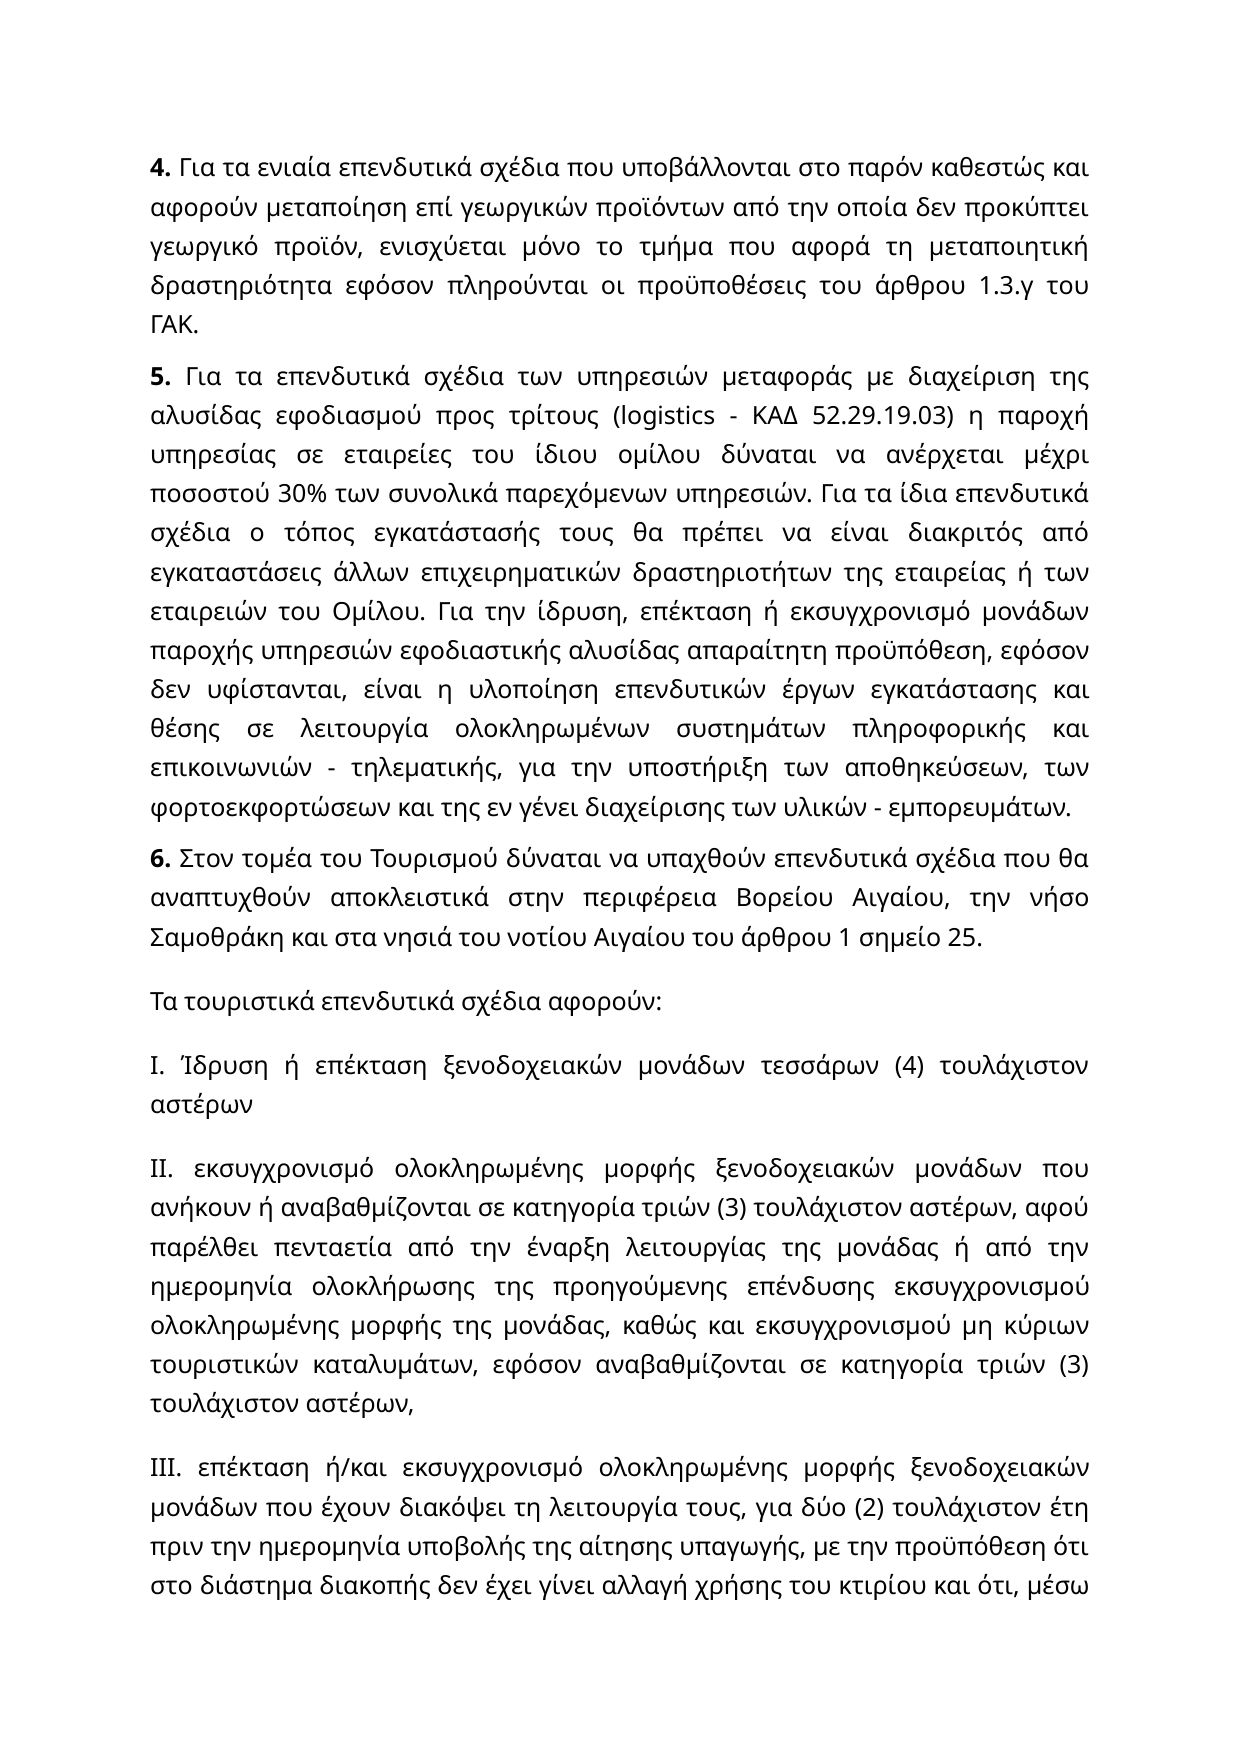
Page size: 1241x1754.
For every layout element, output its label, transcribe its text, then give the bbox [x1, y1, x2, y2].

text 6. Στον τομέα του Τουρισμού δύναται να υπαχθούν επενδυτικά σχέδια που θα αναπτυχθούν αποκλειστικά στην περιφέρεια Βορείου Αιγαίου, την νήσο Σαμοθράκη και στα νησιά του νοτίου Αιγαίου του άρθρου 1 σημείο 25. [150, 841, 1090, 953]
text 4. Για τα ενιαία επενδυτικά σχέδια που υποβάλλονται στο παρόν καθεστώς και αφορούν μεταποίηση επί γεωργικών προϊόντων από την οποία δεν προκύπτει γεωργικό προϊόν, ενισχύεται μόνο το τμήμα που αφορά τη μεταποιητική δραστηριότητα εφόσον πληρούνται οι προϋποθέσεις του άρθρου 1.3.γ του ΓΑΚ. [150, 150, 1090, 341]
text 5. Για τα επενδυτικά σχέδια των υπηρεσιών μεταφοράς με διαχείριση της αλυσίδας εφοδιασμού προς τρίτους (logistics - ΚΑΔ 52.29.19.03) η παροχή υπηρεσίας σε εταιρείες του ίδιου ομίλου δύναται να ανέρχεται μέχρι ποσοστού 30% των συνολικά παρεχόμενων υπηρεσιών. Για τα ίδια επενδυτικά σχέδια ο τόπος εγκατάστασής τους θα πρέπει να είναι διακριτός από εγκαταστάσεις άλλων επιχειρηματικών δραστηριοτήτων της εταιρείας ή των εταιρειών του Ομίλου. Για την ίδρυση, επέκταση ή εκσυγχρονισμό μονάδων παροχής υπηρεσιών εφοδιαστικής αλυσίδας απαραίτητη προϋπόθεση, εφόσον δεν υφίστανται, είναι η υλοποίηση επενδυτικών έργων εγκατάστασης και θέσης σε λειτουργία ολοκληρωμένων συστημάτων πληροφορικής και επικοινωνιών - τηλεματικής, για την υποστήριξη των αποθηκεύσεων, των φορτοεκφορτώσεων και της εν γένει διαχείρισης των υλικών - εμπορευμάτων. [150, 358, 1090, 823]
text III. επέκταση ή/και εκσυγχρονισμό ολοκληρωμένης μορφής ξενοδοχειακών μονάδων που έχουν διακόψει τη λειτουργία τους, για δύο (2) τουλάχιστον έτη πριν την ημερομηνία υποβολής της αίτησης υπαγωγής, με την προϋπόθεση ότι στο διάστημα διακοπής δεν έχει γίνει αλλαγή χρήσης του κτιρίου και ότι, μέσω [150, 1450, 1090, 1602]
text II. εκσυγχρονισμό ολοκληρωμένης μορφής ξενοδοχειακών μονάδων που ανήκουν ή αναβαθμίζονται σε κατηγορία τριών (3) τουλάχιστον αστέρων, αφού παρέλθει πενταετία από την έναρξη λειτουργίας της μονάδας ή από την ημερομηνία ολοκλήρωσης της προηγούμενης επένδυσης εκσυγχρονισμού ολοκληρωμένης μορφής της μονάδας, καθώς και εκσυγχρονισμού μη κύριων τουριστικών καταλυμάτων, εφόσον αναβαθμίζονται σε κατηγορία τριών (3) τουλάχιστον αστέρων, [150, 1151, 1090, 1420]
text Τα τουριστικά επενδυτικά σχέδια αφορούν: [150, 983, 1090, 1017]
text I. Ίδρυση ή επέκταση ξενοδοχειακών μονάδων τεσσάρων (4) τουλάχιστον αστέρων [150, 1047, 1090, 1121]
